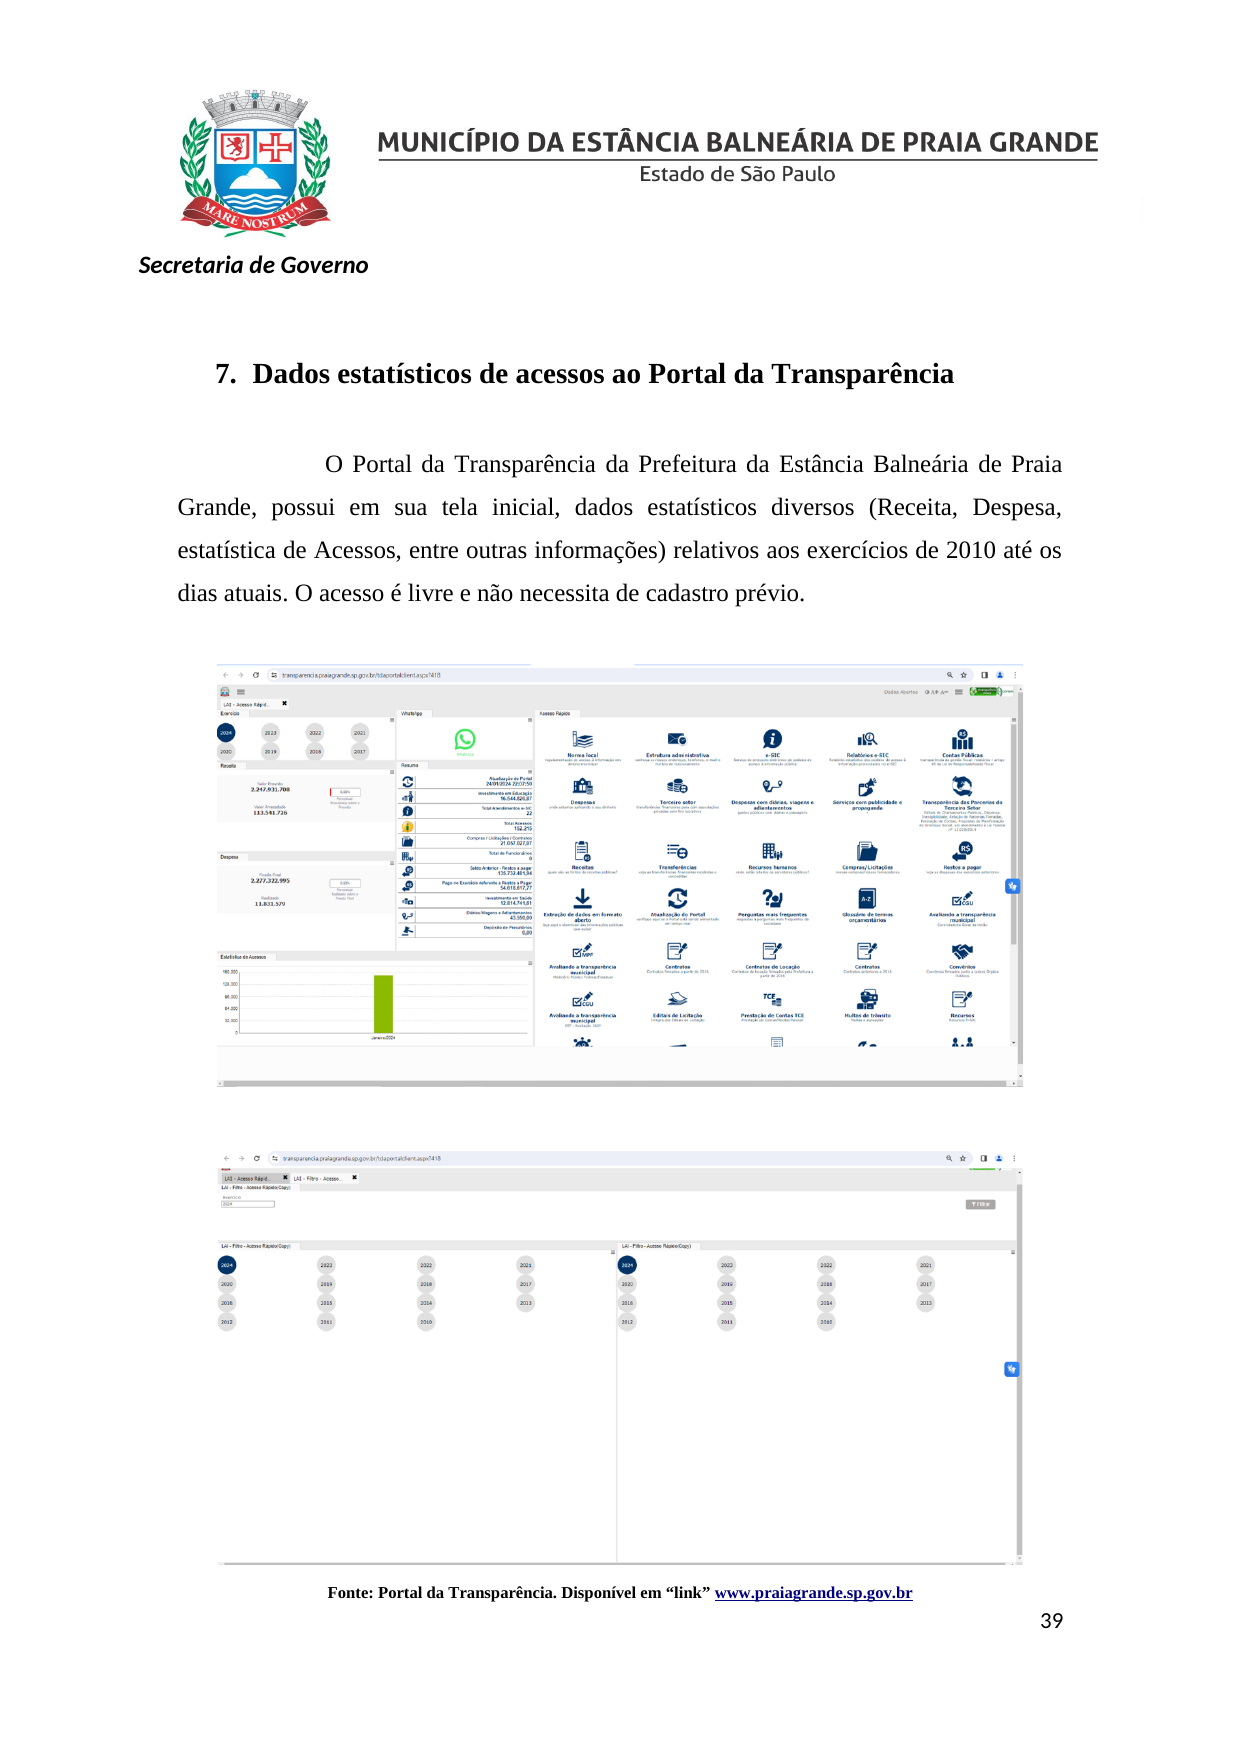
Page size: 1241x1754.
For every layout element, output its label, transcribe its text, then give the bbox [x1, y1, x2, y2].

text O Portal da Transparência da Prefeitura da Estância Balneária de Praia Grande, possui em sua tela inicial, dados estatísticos diversos (Receita, Despesa, estatística de Acessos, entre outras informações) relativos aos exercícios de 2010 até os dias atuais. O acesso é livre e não necessita de cadastro prévio. [177, 449, 1063, 607]
text Fonte: Portal da Transparência. Disponível em “link” www.praiagrande.sp.gov.br [177, 1583, 1063, 1602]
list Dados estatísticos de acessos ao Portal da Transparência [215, 356, 1063, 389]
